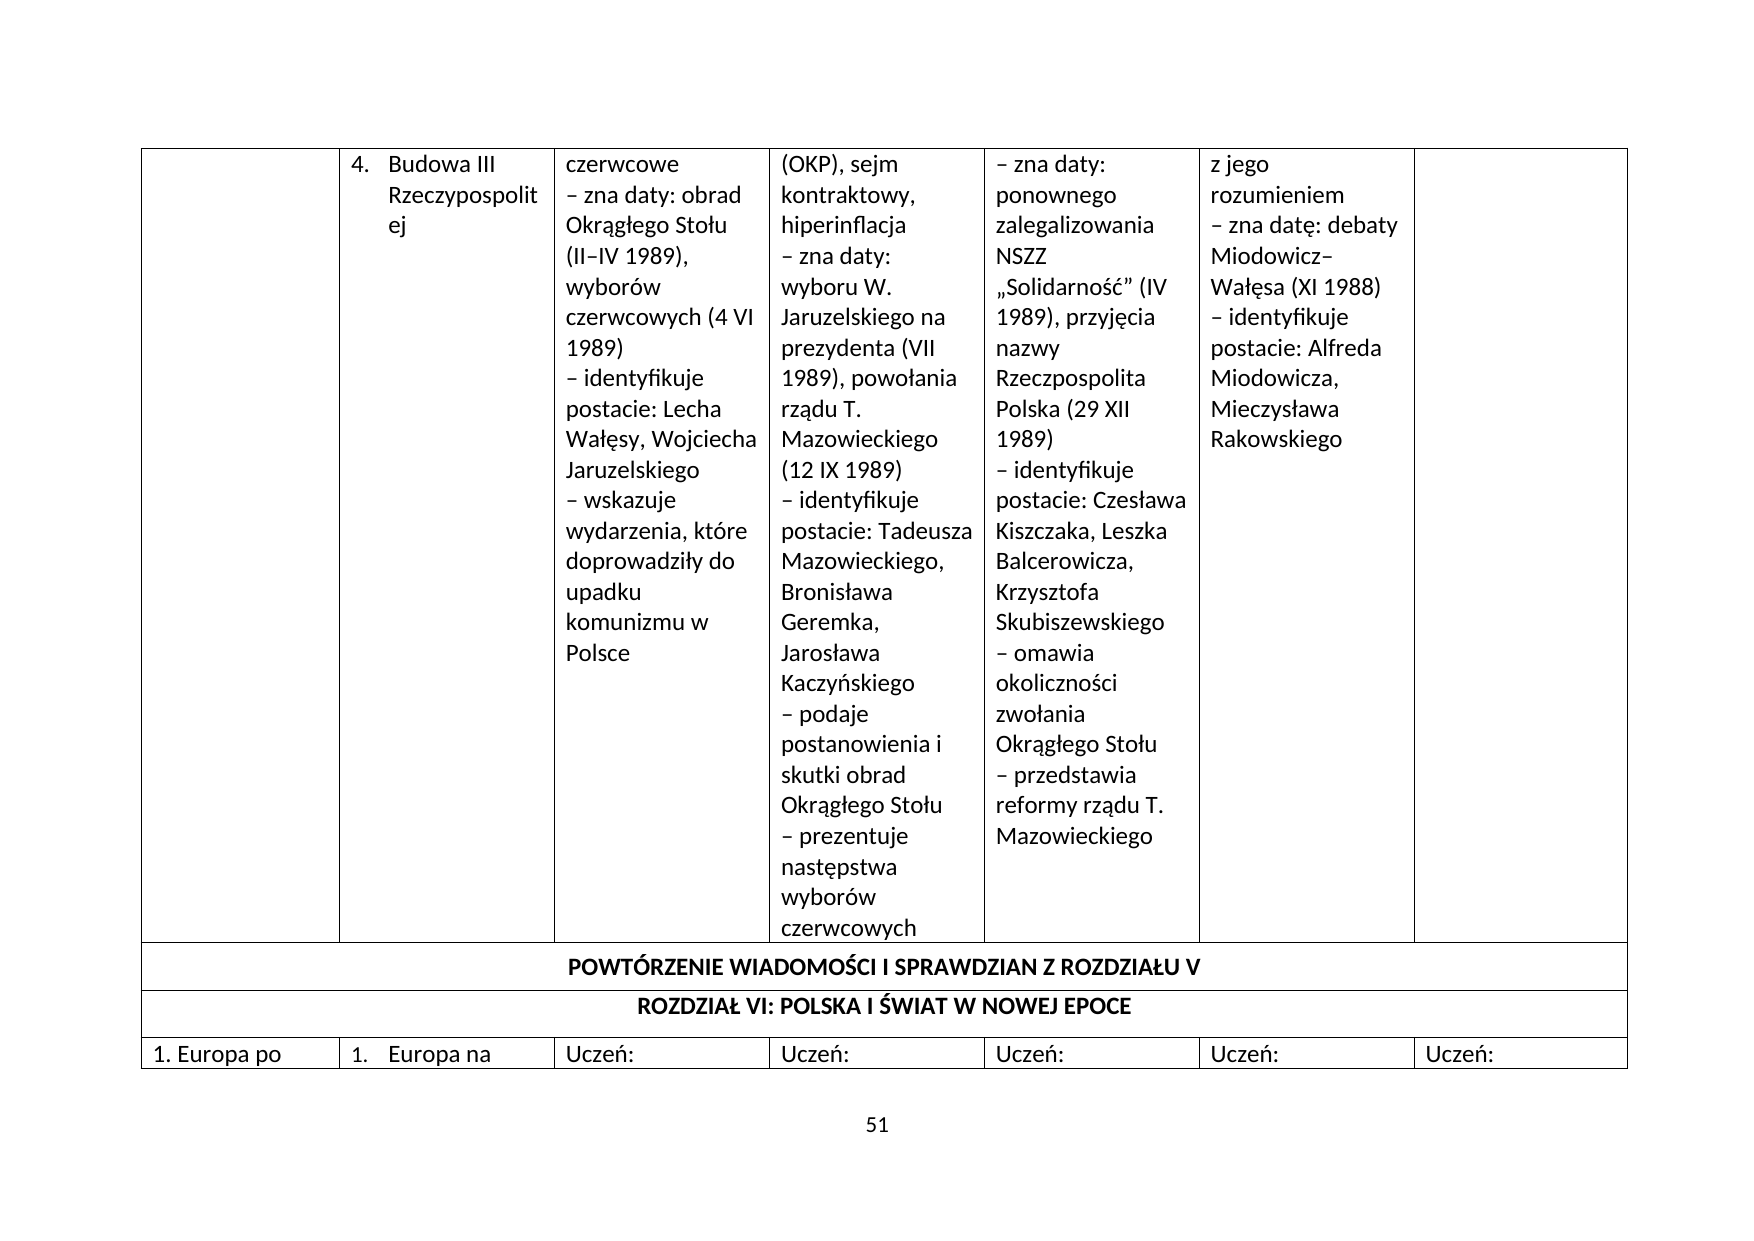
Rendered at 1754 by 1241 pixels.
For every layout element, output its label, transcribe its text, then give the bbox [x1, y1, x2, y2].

table_cell [137, 942, 141, 989]
table_cell [1415, 149, 1627, 942]
table_cell Uczeń: [1415, 1038, 1627, 1068]
table_cell 1. Europa po [142, 1038, 339, 1068]
table_cell Europa na przełomie XX i XIX wieku Rosja w nowej rzeczywistości Wojna w Czeczenii Wojna w Jugosławii [340, 1038, 554, 1068]
table_cell Uczeń: [985, 1038, 1199, 1068]
table_cell czerwcowe – zna daty: obrad Okrągłego Stołu (II–IV 1989), wyborów czerwcowych (4 VI 1989) – identyfikuje postacie: Lecha Wałęsy, Wojciecha Jaruzelskiego – wskazuje wydarzenia, które doprowadziły do upadku komunizmu w Polsce [555, 149, 769, 942]
table_cell [137, 1037, 141, 1068]
table_cell Uczeń: [770, 1038, 984, 1068]
table_cell ROZDZIAŁ VI: POLSKA I ŚWIAT W NOWEJ EPOCE [142, 991, 1627, 1037]
table_cell Geneza Okrągłego Stołu Okrągły Stół Wybory czerwcowe Budowa III Rzeczypospolitej [340, 149, 554, 942]
table_cell – zna daty: ponownego zalegalizowania NSZZ „Solidarność” (IV 1989), przyjęcia nazwy Rzeczpospolita Polska (29 XII 1989) – identyfikuje postacie: Czesława Kiszczaka, Leszka Balcerowicza, Krzysztofa Skubiszewskiego – omawia okoliczności zwołania Okrągłego Stołu – przedstawia reformy rządu T. Mazowieckiego [985, 149, 1199, 942]
table_cell z jego rozumieniem – zna datę: debaty Miodowicz–Wałęsa (XI 1988) – identyfikuje postacie: Alfreda Miodowicza, Mieczysława Rakowskiego [1200, 149, 1414, 942]
table_cell Uczeń: [1200, 1038, 1414, 1068]
table_cell [142, 149, 339, 942]
table_cell [137, 990, 141, 1037]
table_cell Uczeń: [555, 1038, 769, 1068]
table_cell (OKP), sejm kontraktowy, hiperinflacja – zna daty: wyboru W. Jaruzelskiego na prezydenta (VII 1989), powołania rządu T. Mazowieckiego (12 IX 1989) – identyfikuje postacie: Tadeusza Mazowieckiego, Bronisława Geremka, Jarosława Kaczyńskiego – podaje postanowienia i skutki obrad Okrągłego Stołu – prezentuje następstwa wyborów czerwcowych [770, 149, 984, 942]
table_cell [137, 148, 141, 942]
table_cell POWTÓRZENIE WIADOMOŚCI I SPRAWDZIAN Z ROZDZIAŁU V [142, 943, 1627, 989]
